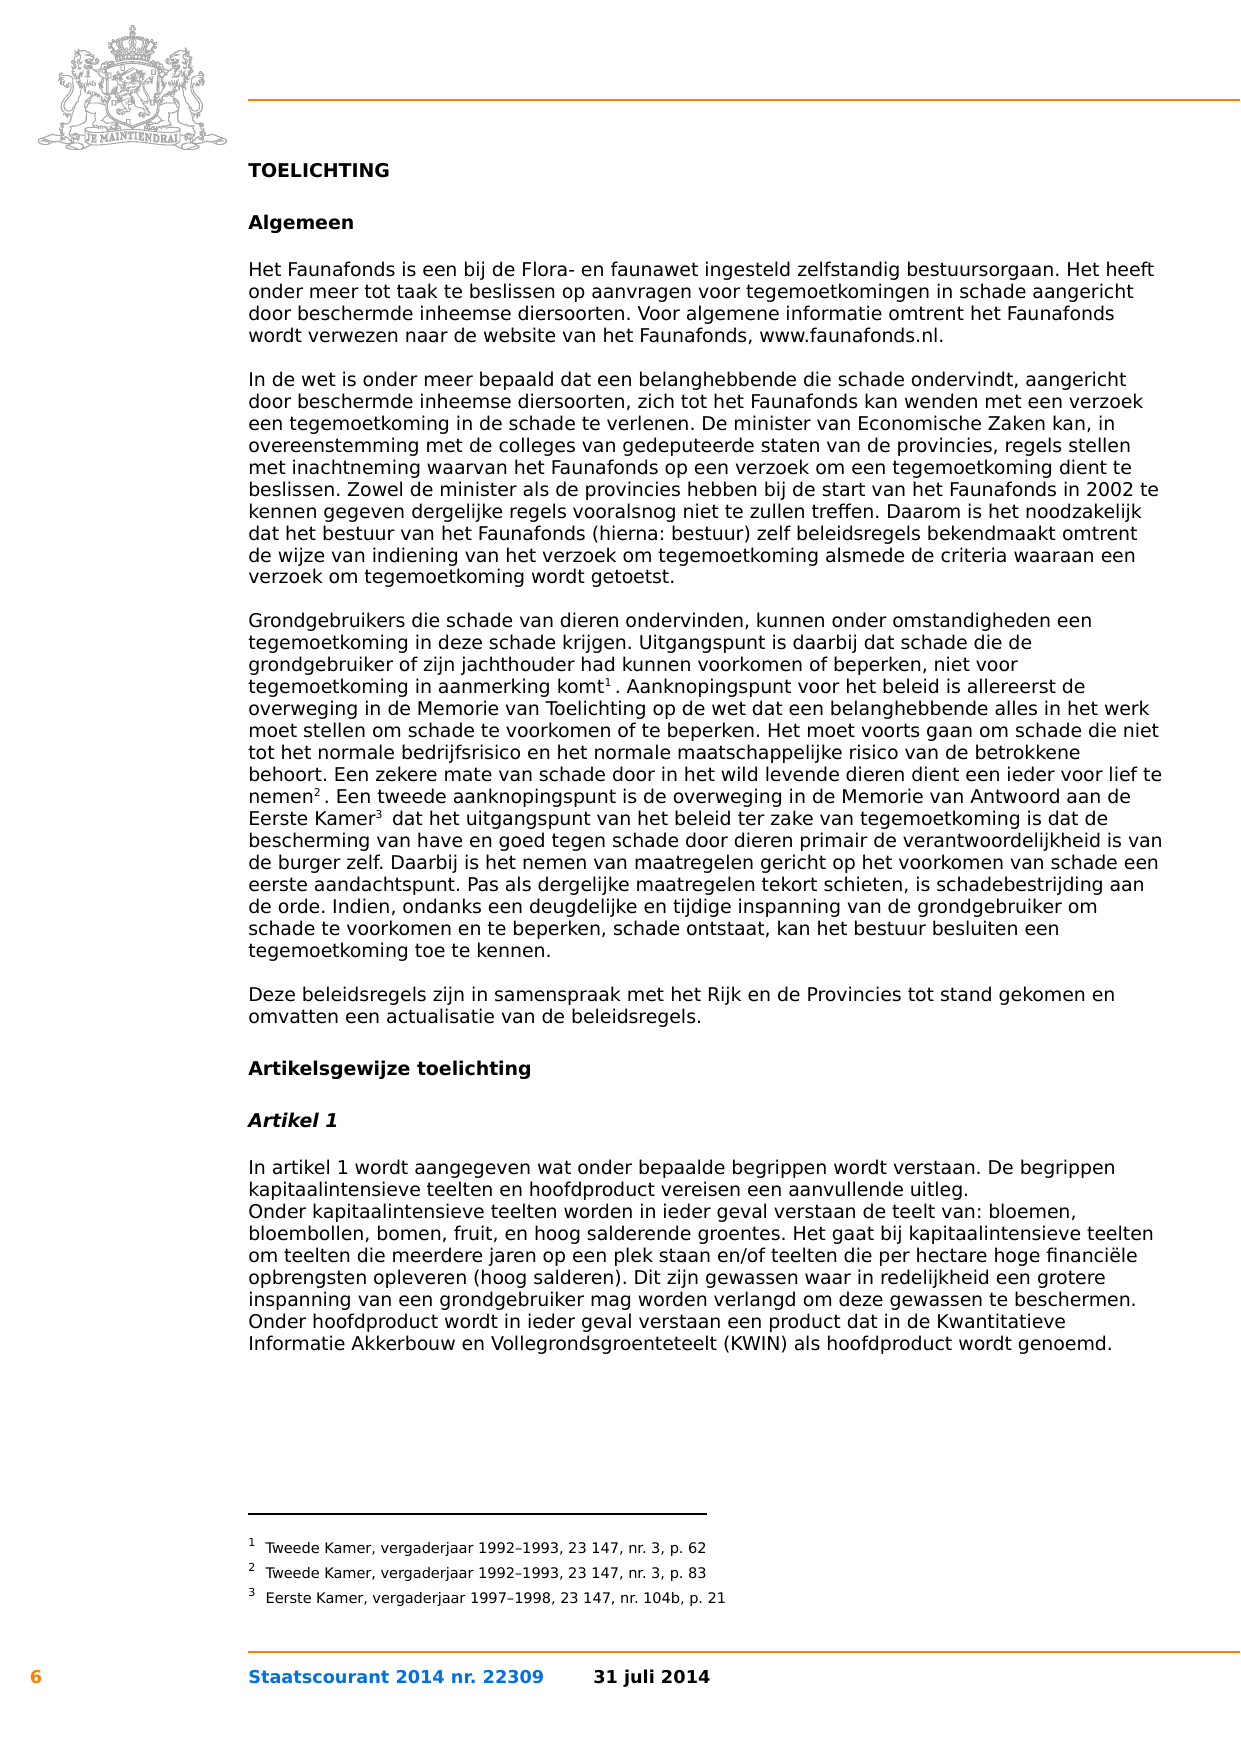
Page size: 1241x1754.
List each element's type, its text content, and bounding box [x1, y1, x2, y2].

text Deze beleidsregels zijn in samenspraak met het Rijk en de Provincies tot stand gekomen en omvatten een actualisatie van de beleidsregels. [248, 984, 1163, 1028]
text Tweede Kamer, vergaderjaar 1992–1993, 23 147, nr. 3, p. 62 [248, 1536, 1163, 1558]
subtitle Artikelsgewijze toelichting [248, 1058, 1163, 1080]
text Tweede Kamer, vergaderjaar 1992–1993, 23 147, nr. 3, p. 83 [248, 1561, 1163, 1583]
picture [38, 25, 227, 150]
text In artikel 1 wordt aangegeven wat onder bepaalde begrippen wordt verstaan. De begrippen kapitaalintensieve teelten en hoofdproduct vereisen een aanvullende uitleg. [248, 1157, 1163, 1201]
text Grondgebruikers die schade van dieren ondervinden, kunnen onder omstandigheden een tegemoetkoming in deze schade krijgen. Uitgangspunt is daarbij dat schade die de grondgebruiker of zijn jachthouder had kunnen voorkomen of beperken, niet voor tegemoetkoming in aanmerking komt. Aanknopingspunt voor het beleid is allereerst de overweging in de Memorie van Toelichting op de wet dat een belanghebbende alles in het werk moet stellen om schade te voorkomen of te beperken. Het moet voorts gaan om schade die niet tot het normale bedrijfsrisico en het normale maatschappelijke risico van de betrokkene behoort. Een zekere mate van schade door in het wild levende dieren dient een ieder voor lief te nemen. Een tweede aanknopingspunt is de overweging in de Memorie van Antwoord aan de Eerste Kamer dat het uitgangspunt van het beleid ter zake van tegemoetkoming is dat de bescherming van have en goed tegen schade door dieren primair de verantwoordelijkheid is van de burger zelf. Daarbij is het nemen van maatregelen gericht op het voorkomen van schade een eerste aandachtspunt. Pas als dergelijke maatregelen tekort schieten, is schadebestrijding aan de orde. Indien, ondanks een deugdelijke en tijdige inspanning van de grondgebruiker om schade te voorkomen en te beperken, schade ontstaat, kan het bestuur besluiten een tegemoetkoming toe te kennen. [248, 610, 1163, 962]
subtitle TOELICHTING [248, 160, 1163, 182]
subtitle Algemeen [248, 212, 1163, 234]
text Het Faunafonds is een bij de Flora- en faunawet ingesteld zelfstandig bestuursorgaan. Het heeft onder meer tot taak te beslissen op aanvragen voor tegemoetkomingen in schade aangericht door beschermde inheemse diersoorten. Voor algemene informatie omtrent het Faunafonds wordt verwezen naar de website van het Faunafonds, www.faunafonds.nl. [248, 259, 1163, 347]
text In de wet is onder meer bepaald dat een belanghebbende die schade ondervindt, aangericht door beschermde inheemse diersoorten, zich tot het Faunafonds kan wenden met een verzoek een tegemoetkoming in de schade te verlenen. De minister van Economische Zaken kan, in overeenstemming met de colleges van gedeputeerde staten van de provincies, regels stellen met inachtneming waarvan het Faunafonds op een verzoek om een tegemoetkoming dient te beslissen. Zowel de minister als de provincies hebben bij de start van het Faunafonds in 2002 te kennen gegeven dergelijke regels vooralsnog niet te zullen treffen. Daarom is het noodzakelijk dat het bestuur van het Faunafonds (hierna: bestuur) zelf beleidsregels bekendmaakt omtrent de wijze van indiening van het verzoek om tegemoetkoming alsmede de criteria waaraan een verzoek om tegemoetkoming wordt getoetst. [248, 369, 1163, 588]
text Eerste Kamer, vergaderjaar 1997–1998, 23 147, nr. 104b, p. 21 [248, 1586, 1163, 1608]
text Onder hoofdproduct wordt in ieder geval verstaan een product dat in de Kwantitatieve Informatie Akkerbouw en Vollegrondsgroenteteelt (KWIN) als hoofdproduct wordt genoemd. [248, 1311, 1163, 1354]
subtitle Artikel 1 [248, 1110, 1163, 1132]
text Onder kapitaalintensieve teelten worden in ieder geval verstaan de teelt van: bloemen, bloembollen, bomen, fruit, en hoog salderende groentes. Het gaat bij kapitaalintensieve teelten om teelten die meerdere jaren op een plek staan en/of teelten die per hectare hoge financiële opbrengsten opleveren (hoog salderen). Dit zijn gewassen waar in redelijkheid een grotere inspanning van een grondgebruiker mag worden verlangd om deze gewassen te beschermen. [248, 1201, 1163, 1311]
